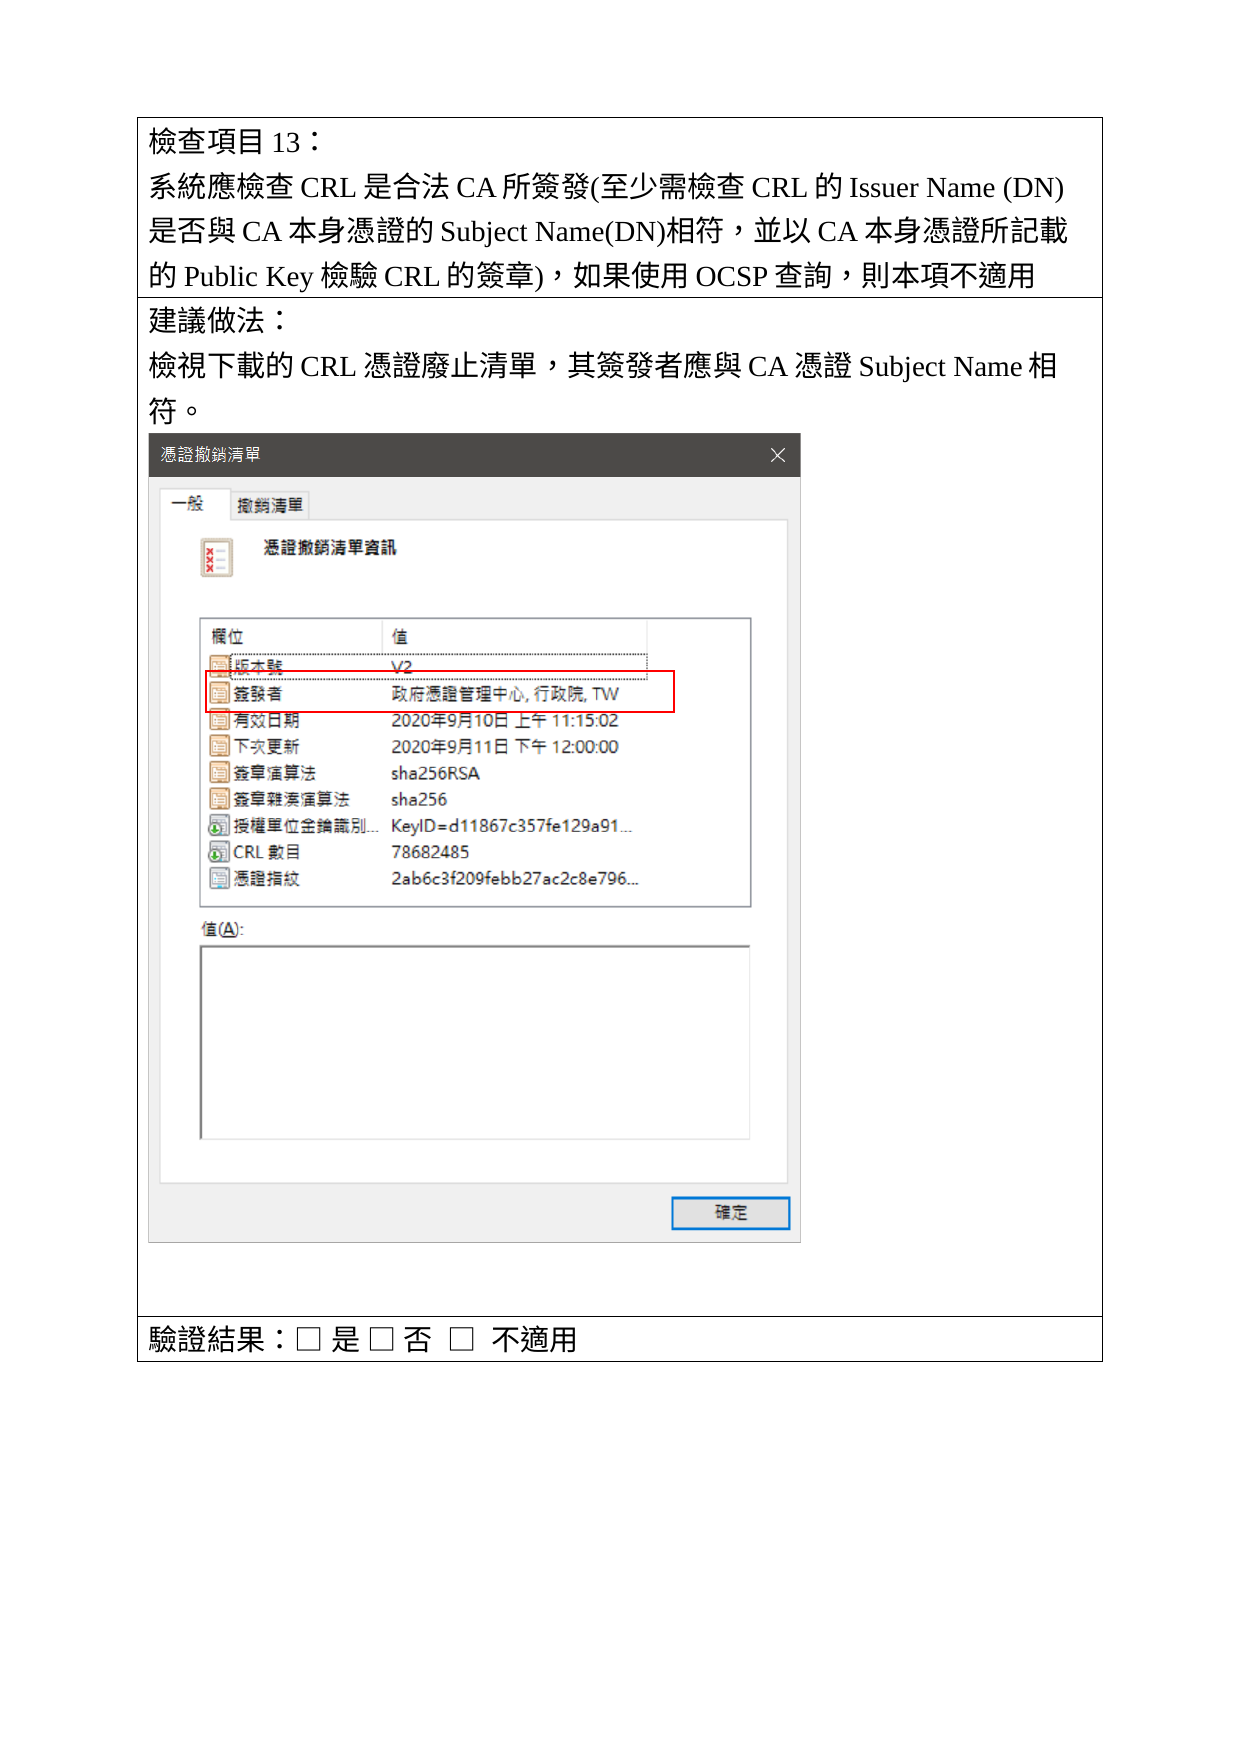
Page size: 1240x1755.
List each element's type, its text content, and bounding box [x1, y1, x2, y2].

table_cell 建議做法： 檢視下載的CRL憑證廢止清單，其簽發者應與CA憑證Subject Name相符。 [138, 298, 1102, 1316]
table_cell 驗證結果：□ 是 □ 否 □ 不適用 [138, 1317, 1102, 1361]
table_header 檢查項目13： 系統應檢查CRL是合法CA所簽發(至少需檢查CRL的Issuer Name (DN)是否與CA本身憑證的Subject Name(DN)相符，並以CA本身憑證所記載的Public Key檢驗CRL的簽章)，如果使用OCSP查詢，則本項不適用 [138, 118, 1102, 297]
